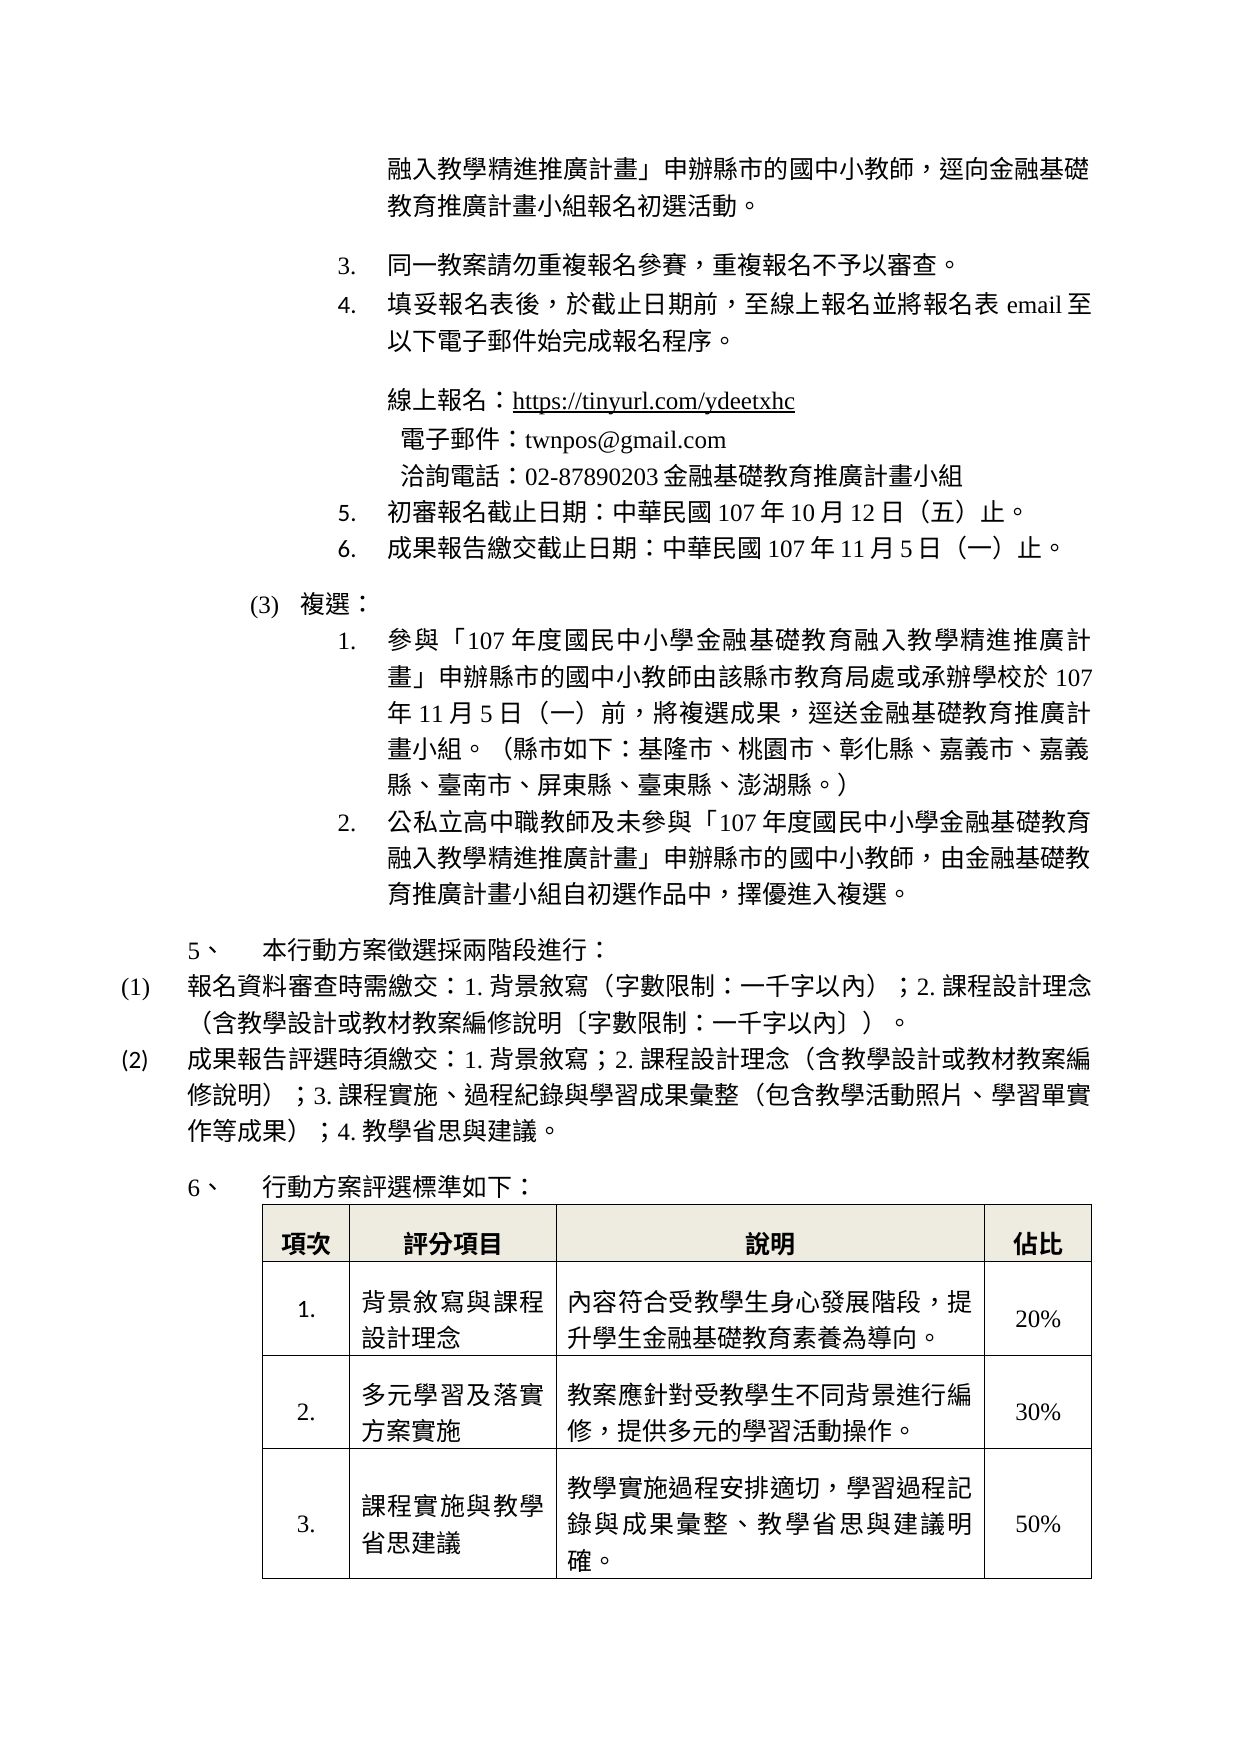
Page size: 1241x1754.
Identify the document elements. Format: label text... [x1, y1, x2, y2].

table_cell 2. [263, 1356, 349, 1448]
list 融入教學精進推廣計畫」申辦縣市的國中小教師，逕向金融基礎教育推廣計畫小組報名初選活動。 [337, 150, 1093, 222]
list 成果報告繳交截止日期：中華民國107年11月5日（一）止。 [337, 528, 1093, 565]
table_cell 內容符合受教學生身心發展階段，提升學生金融基礎教育素養為導向。 [557, 1262, 984, 1354]
list 填妥報名表後，於截止日期前，至線上報名並將報名表email至以下電子郵件始完成報名程序。 [337, 285, 1093, 357]
text 電子郵件：twnpos@gmail.com [350, 420, 1093, 456]
table_header 評分項目 [350, 1205, 556, 1261]
table_cell 課程實施與教學省思建議 [350, 1449, 556, 1577]
table_cell 背景敘寫與課程設計理念 [350, 1262, 556, 1354]
text 線上報名：https://tinyurl.com/ydeetxhc [387, 357, 1093, 420]
table_cell 50% [985, 1449, 1091, 1577]
table_cell 20% [985, 1262, 1091, 1354]
list 複選： [250, 584, 1093, 621]
list 同一教案請勿重複報名參賽，重複報名不予以審查。 [337, 222, 1093, 285]
table_header 項次 [263, 1205, 349, 1261]
table_header 說明 [557, 1205, 984, 1261]
list 行動方案評選標準如下： [187, 1168, 1093, 1204]
table_cell 教案應針對受教學生不同背景進行編修，提供多元的學習活動操作。 [557, 1356, 984, 1448]
table_cell 30% [985, 1356, 1091, 1448]
table_cell 多元學習及落實方案實施 [350, 1356, 556, 1448]
list 初審報名截止日期：中華民國107年10月12日（五）止。 [337, 492, 1093, 528]
list 本行動方案徵選採兩階段進行： [187, 931, 1093, 967]
text 洽詢電話：02-87890203金融基礎教育推廣計畫小組 [350, 456, 1093, 492]
list 報名資料審查時需繳交：1. 背景敘寫（字數限制：一千字以內）；2. 課程設計理念（含教學設計或教材教案編修說明〔字數限制：一千字以內〕）。 [121, 967, 1093, 1039]
list 公私立高中職教師及未參與「107年度國民中小學金融基礎教育融入教學精進推廣計畫」申辦縣市的國中小教師，由金融基礎教育推廣計畫小組自初選作品中，擇優進入複選。 [337, 802, 1093, 911]
table_cell 3. [263, 1449, 349, 1577]
table_cell 1. [263, 1262, 349, 1354]
list 成果報告評選時須繳交：1. 背景敘寫；2. 課程設計理念（含教學設計或教材教案編修說明）；3. 課程實施、過程紀錄與學習成果彙整（包含教學活動照片、學習單實作等成果）；4. 教學省思與建議。 [121, 1039, 1093, 1148]
table_cell 教學實施過程安排適切，學習過程記錄與成果彙整、教學省思與建議明確。 [557, 1449, 984, 1577]
table_header 佔比 [985, 1205, 1091, 1261]
list 參與「107年度國民中小學金融基礎教育融入教學精進推廣計畫」申辦縣市的國中小教師由該縣市教育局處或承辦學校於107年11月5日（一）前，將複選成果，逕送金融基礎教育推廣計畫小組。（縣市如下：基隆市、桃園市、彰化縣、嘉義市、嘉義縣、臺南市、屏東縣、臺東縣、澎湖縣。） [337, 621, 1093, 802]
